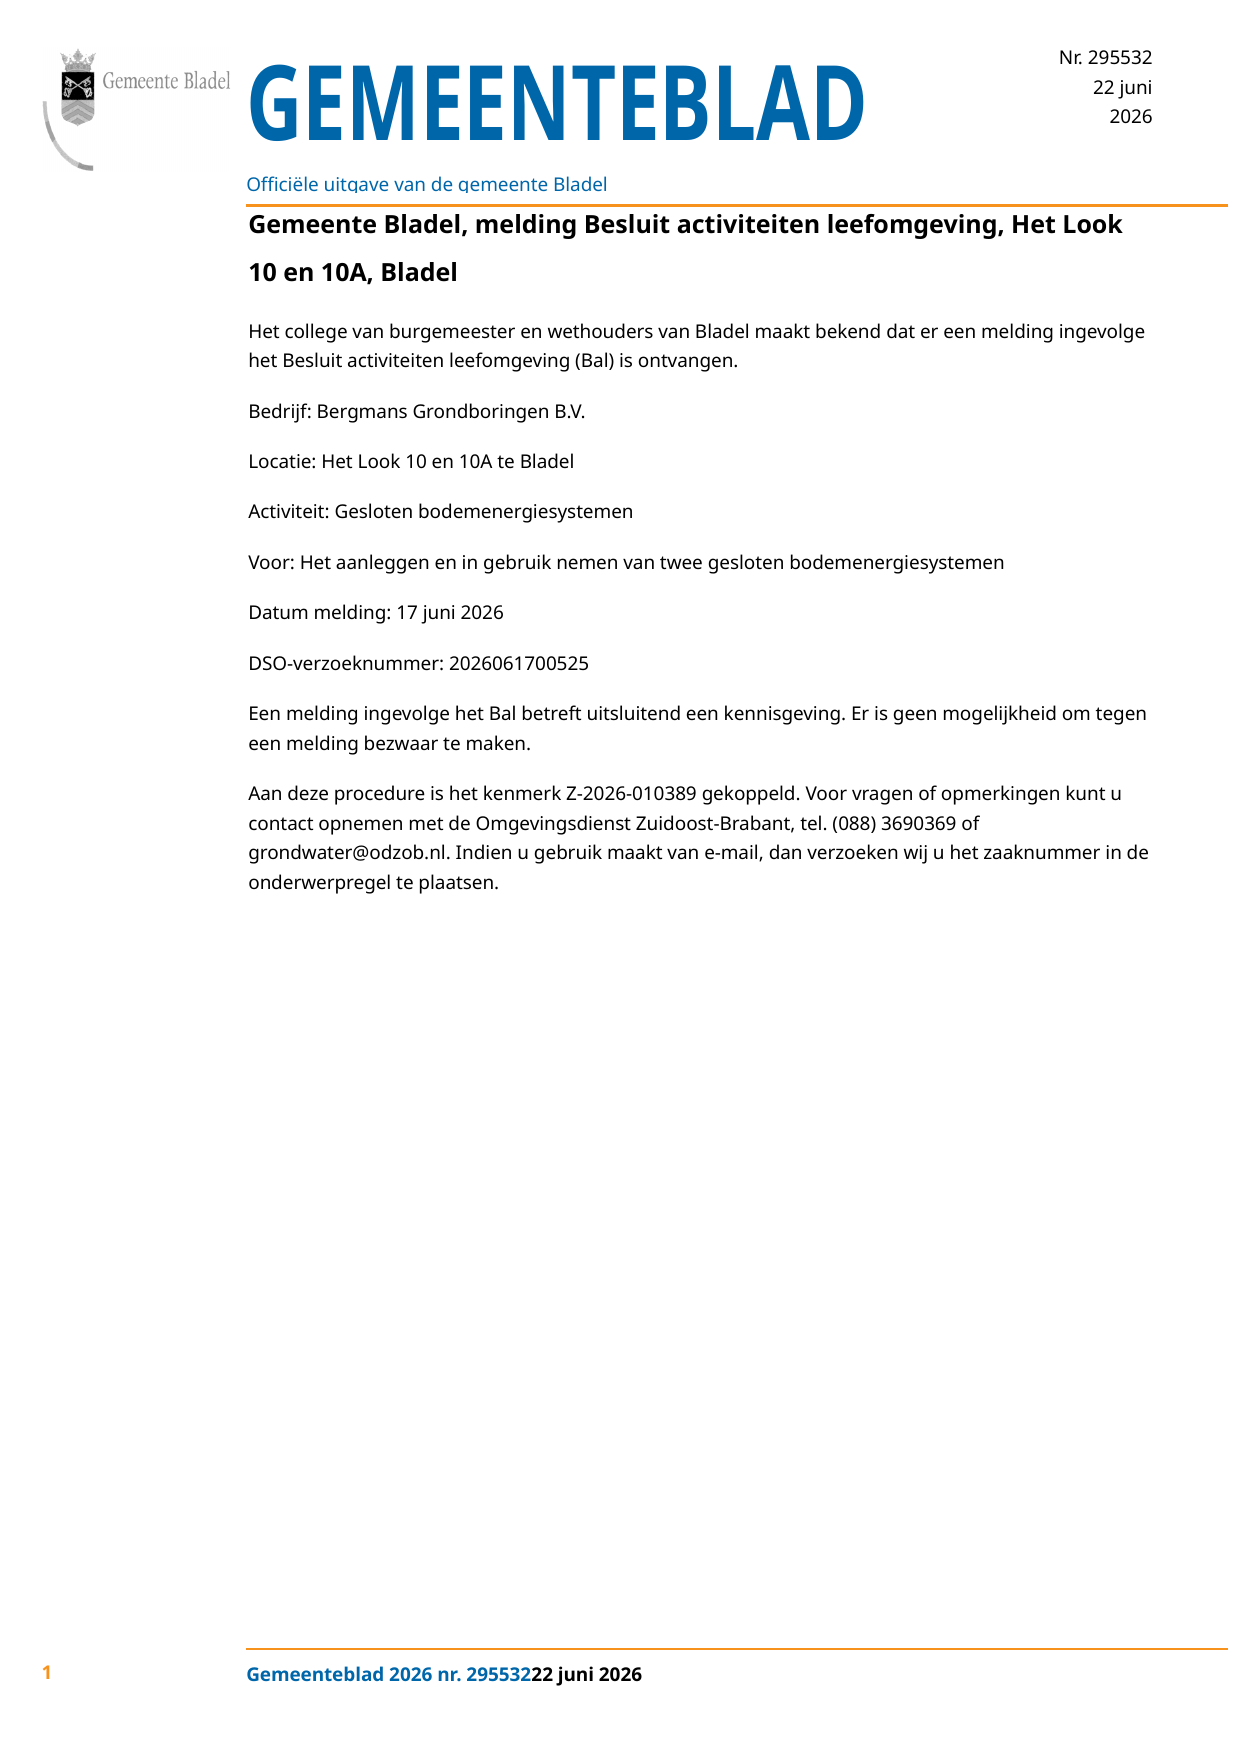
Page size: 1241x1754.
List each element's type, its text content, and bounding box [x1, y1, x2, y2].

text Datum melding: 17 juni 2026 [248, 599, 1152, 625]
text Voor: Het aanleggen en in gebruik nemen van twee gesloten bodemenergiesystemen [248, 549, 1152, 575]
text Bedrijf: Bergmans Grondboringen B.V. [248, 398, 1152, 424]
text Een melding ingevolge het Bal betreft uitsluitend een kennisgeving. Er is geen mogelijkheid om tegen een melding bezwaar te maken. [248, 700, 1152, 756]
picture [41, 47, 231, 172]
text Aan deze procedure is het kenmerk Z-2026-010389 gekoppeld. Voor vragen of opmerkingen kunt u contact opnemen met de Omgevingsdienst Zuidoost-Brabant, tel. (088) 3690369 of grondwater@odzob.nl. Indien u gebruik maakt van e-mail, dan verzoeken wij u het zaaknummer in de onderwerpregel te plaatsen. [248, 780, 1152, 895]
text DSO-verzoeknummer: 2026061700525 [248, 650, 1152, 676]
text Het college van burgemeester en wethouders van Bladel maakt bekend dat er een melding ingevolge het Besluit activiteiten leefomgeving (Bal) is ontvangen. [248, 318, 1152, 373]
text Locatie: Het Look 10 en 10A te Bladel [248, 448, 1152, 474]
text Gemeente Bladel, melding Besluit activiteiten leefomgeving, Het Look 10 en 10A, Bladel [248, 207, 1152, 288]
text Activiteit: Gesloten bodemenergiesystemen [248, 499, 1152, 524]
